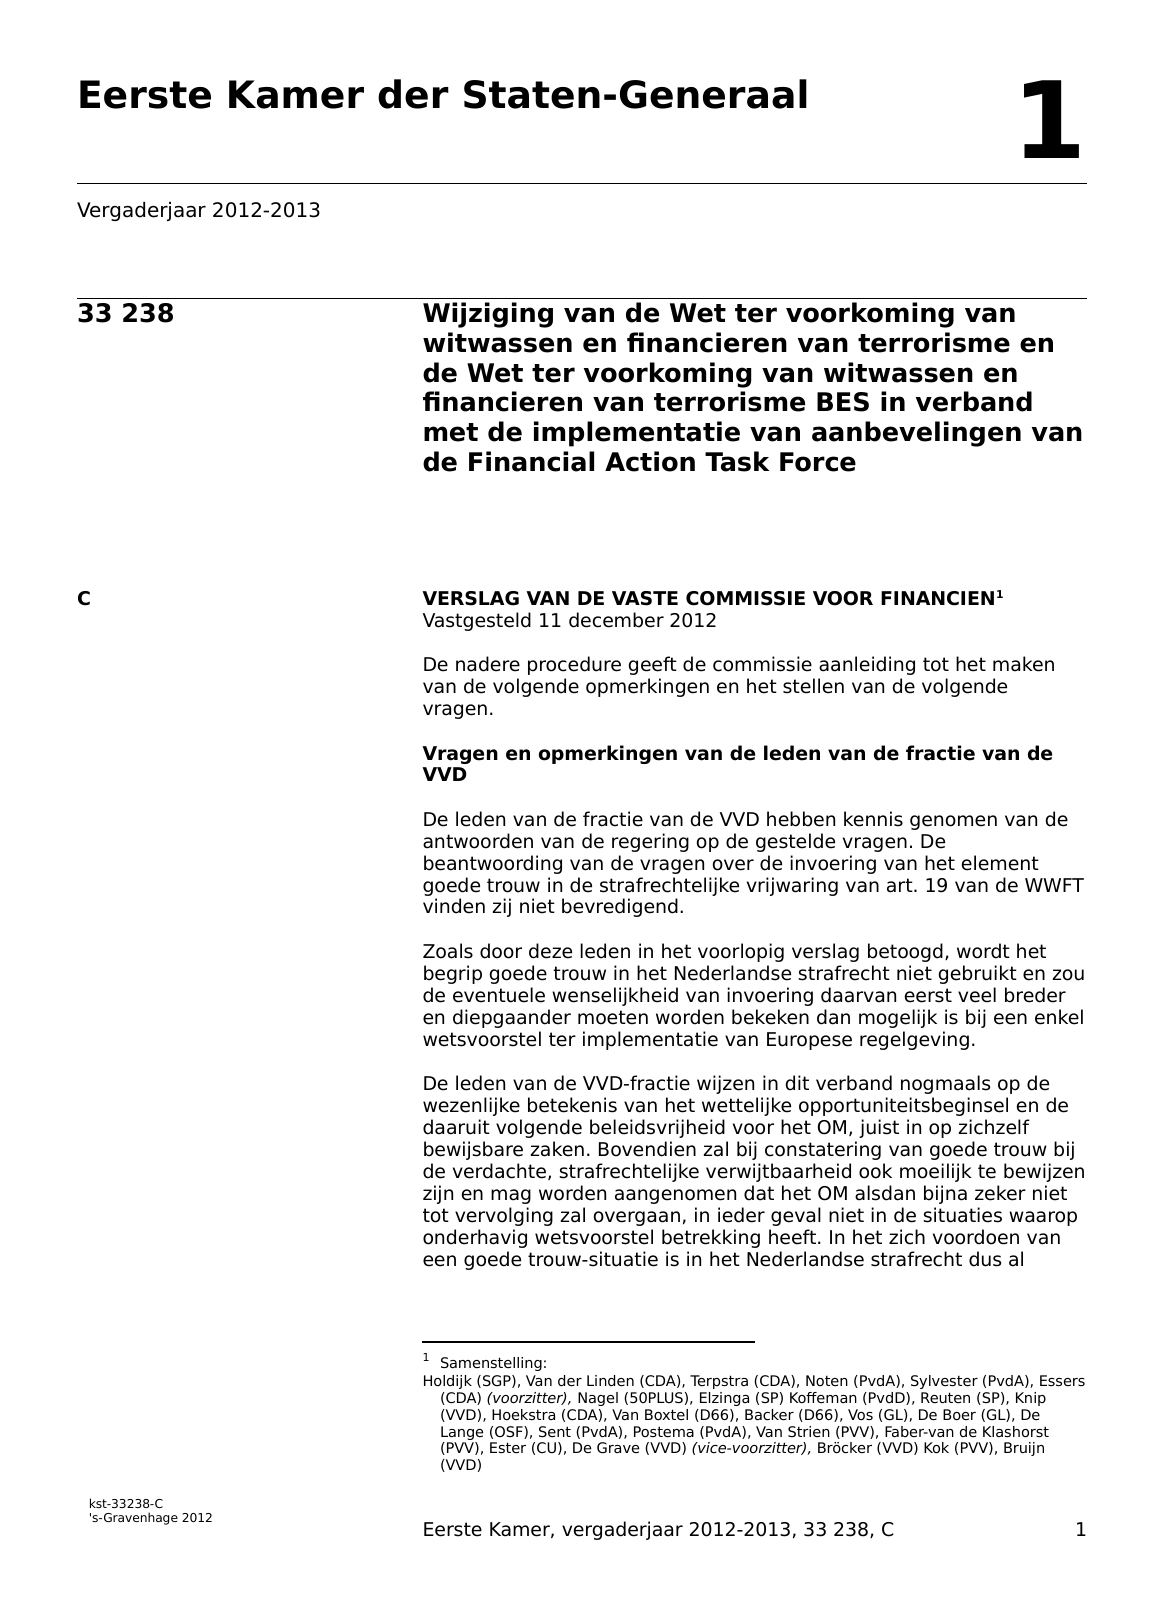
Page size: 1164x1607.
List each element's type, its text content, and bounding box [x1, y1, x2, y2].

table_header 1 [886, 59, 1087, 183]
text Vastgesteld 11 december 2012 [422, 610, 1087, 632]
table_cell Vergaderjaar 2012-2013 [77, 184, 1087, 298]
text Holdijk (SGP), Van der Linden (CDA), Terpstra (CDA), Noten (PvdA), Sylvester (PvdA), Essers (CDA) (voorzitter), Nagel (50PLUS), Elzinga (SP) Koffeman (PvdD), Reuten (SP), Knip (VVD), Hoekstra (CDA), Van Boxtel (D66), Backer (D66), Vos (GL), De Boer (GL), De Lange (OSF), Sent (PvdA), Postema (PvdA), Van Strien (PVV), Faber-van de Klashorst (PVV), Ester (CU), De Grave (VVD) (vice-voorzitter), Bröcker (VVD) Kok (PVV), Bruijn (VVD) [422, 1373, 1087, 1474]
text Zoals door deze leden in het voorlopig verslag betoogd, wordt het begrip goede trouw in het Nederlandse strafrecht niet gebruikt en zou de eventuele wenselijkheid van invoering daarvan eerst veel breder en diepgaander moeten worden bekeken dan mogelijk is bij een enkel wetsvoorstel ter implementatie van Europese regelgeving. [422, 941, 1087, 1051]
text De leden van de fractie van de VVD hebben kennis genomen van de antwoorden van de regering op de gestelde vragen. De beantwoording van de vragen over de invoering van het element goede trouw in de strafrechtelijke vrijwaring van art. 19 van de WWFT vinden zij niet bevredigend. [422, 808, 1087, 918]
subtitle 33 238 Wijziging van de Wet ter voorkoming van witwassen en financieren van terrorisme en de Wet ter voorkoming van witwassen en financieren van terrorisme BES in verband met de implementatie van aanbevelingen van de Financial Action Task Force [77, 299, 1087, 477]
table_header Eerste Kamer der Staten-Generaal [77, 59, 886, 183]
text 's-Gravenhage 2012 [88, 1511, 323, 1525]
text De leden van de VVD-fractie wijzen in dit verband nogmaals op de wezenlijke betekenis van het wettelijke opportuniteitsbeginsel en de daaruit volgende beleidsvrijheid voor het OM, juist in op zichzelf bewijsbare zaken. Bovendien zal bij constatering van goede trouw bij de verdachte, strafrechtelijke verwijtbaarheid ook moeilijk te bewijzen zijn en mag worden aangenomen dat het OM alsdan bijna zeker niet tot vervolging zal overgaan, in ieder geval niet in de situaties waarop onderhavig wetsvoorstel betrekking heeft. In het zich voordoen van een goede trouw-situatie is in het Nederlandse strafrecht dus al [422, 1073, 1087, 1271]
subtitle Vragen en opmerkingen van de leden van de fractie van de VVD [422, 742, 1087, 786]
text Samenstelling: [422, 1351, 1087, 1373]
subtitle C VERSLAG VAN DE VASTE COMMISSIE VOOR FINANCIEN [77, 588, 1087, 610]
text De nadere procedure geeft de commissie aanleiding tot het maken van de volgende opmerkingen en het stellen van de volgende vragen. [422, 654, 1087, 720]
text kst-33238-C [88, 1497, 323, 1511]
